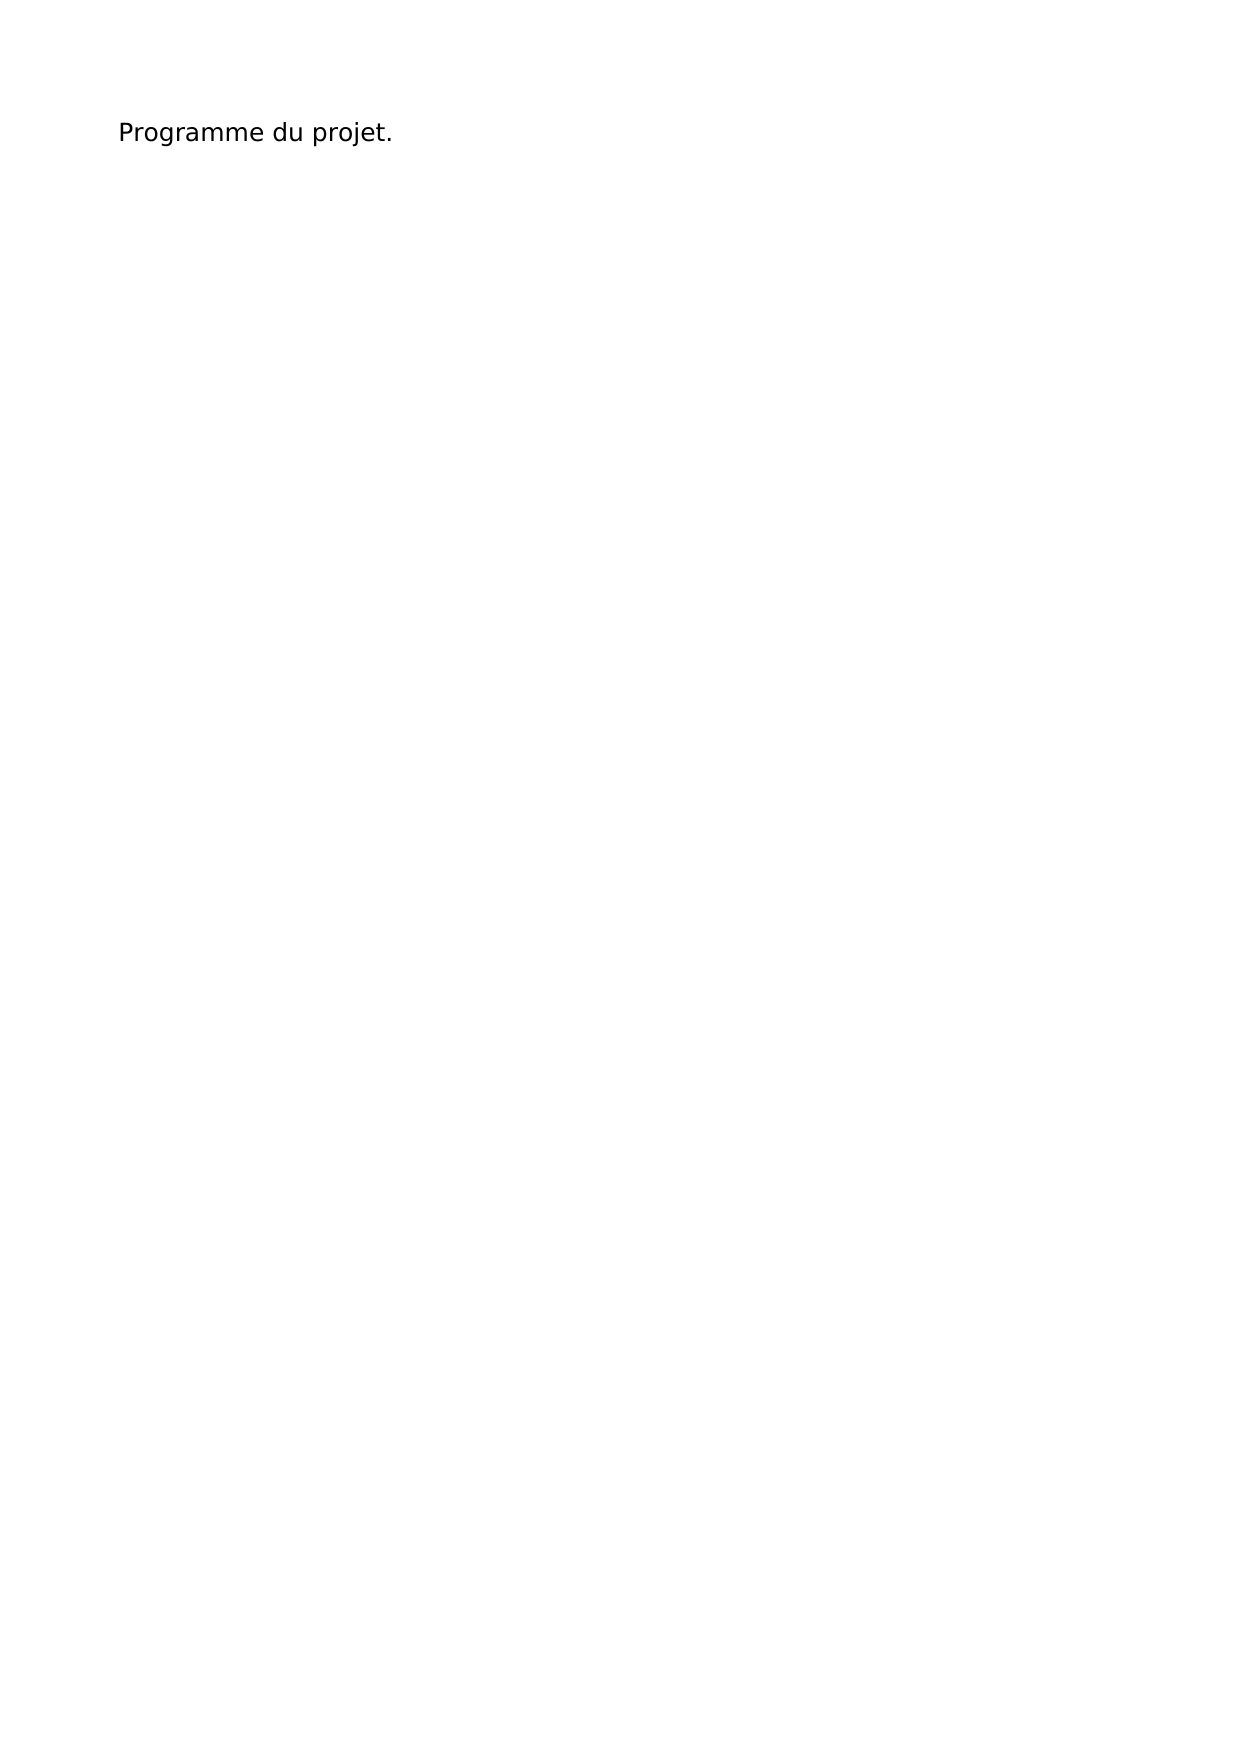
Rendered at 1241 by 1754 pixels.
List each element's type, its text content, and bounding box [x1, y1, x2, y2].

text Programme du projet. [118, 118, 1122, 147]
